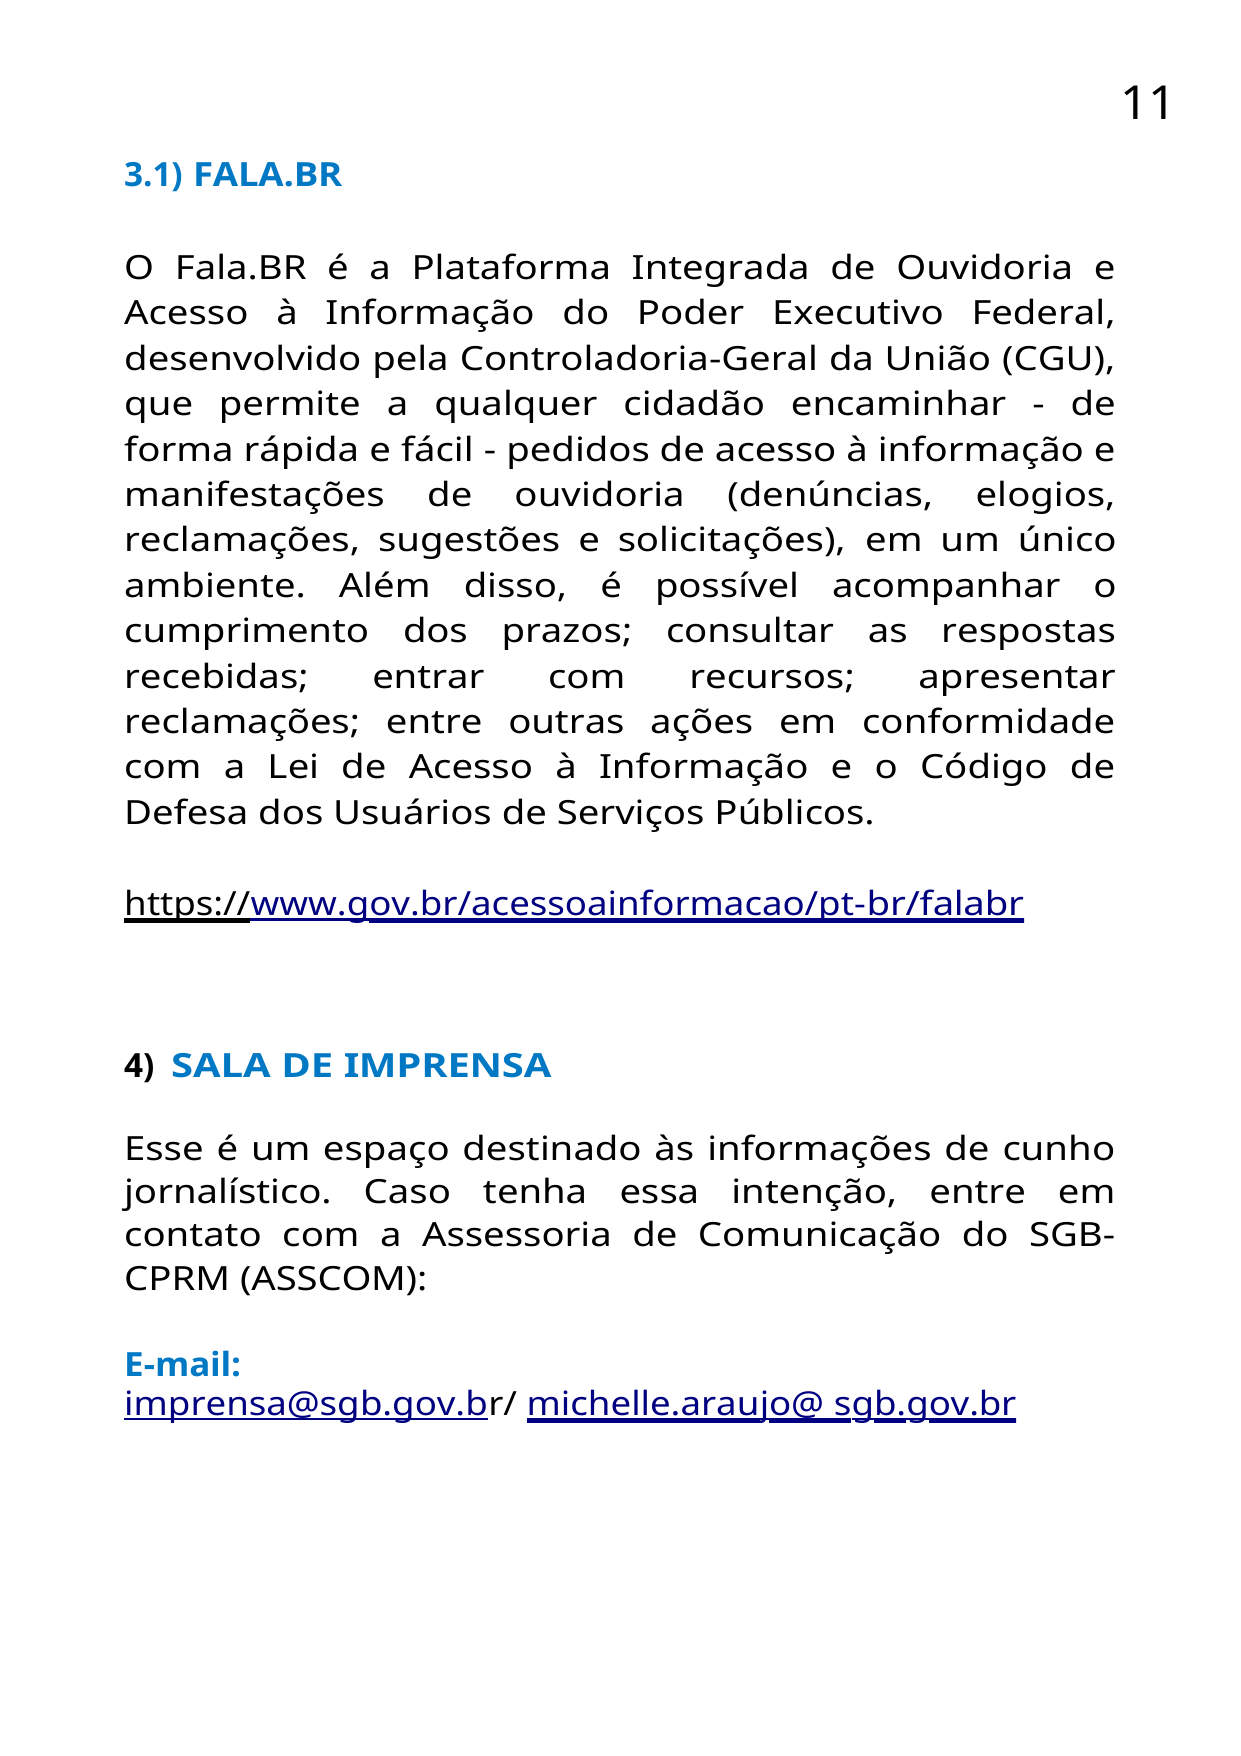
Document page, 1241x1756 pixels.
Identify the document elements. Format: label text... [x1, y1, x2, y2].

text imprensa@sgb.gov.br/ michelle.araujo@ sgb.gov.br [124, 1384, 1241, 1423]
list FALA.BR [124, 151, 1241, 196]
list SALA DE IMPRENSA [124, 1042, 1241, 1087]
text O Fala.BR é a Plataforma Integrada de Ouvidoria e Acesso à Informação do Poder Executivo Federal, desenvolvido pela Controladoria-Geral da União (CGU), que permite a qualquer cidadão encaminhar - de forma rápida e fácil - pedidos de acesso à informação e manifestações de ouvidoria (denúncias, elogios, reclamações, sugestões e solicitações), em um único ambiente. Além disso, é possível acompanhar o cumprimento dos prazos; consultar as respostas recebidas; entrar com recursos; apresentar reclamações; entre outras ações em conformidade com a Lei de Acesso à Informação e o Código de Defesa dos Usuários de Serviços Públicos. [124, 244, 1117, 834]
text Esse é um espaço destinado às informações de cunho jornalístico. Caso tenha essa intenção, entre em contato com a Assessoria de Comunicação do SGB-CPRM (ASSCOM): [124, 1126, 1117, 1300]
text https://www.gov.br/acessoainformacao/pt-br/falabr [124, 880, 1241, 925]
subtitle E-mail: [124, 1346, 1241, 1384]
